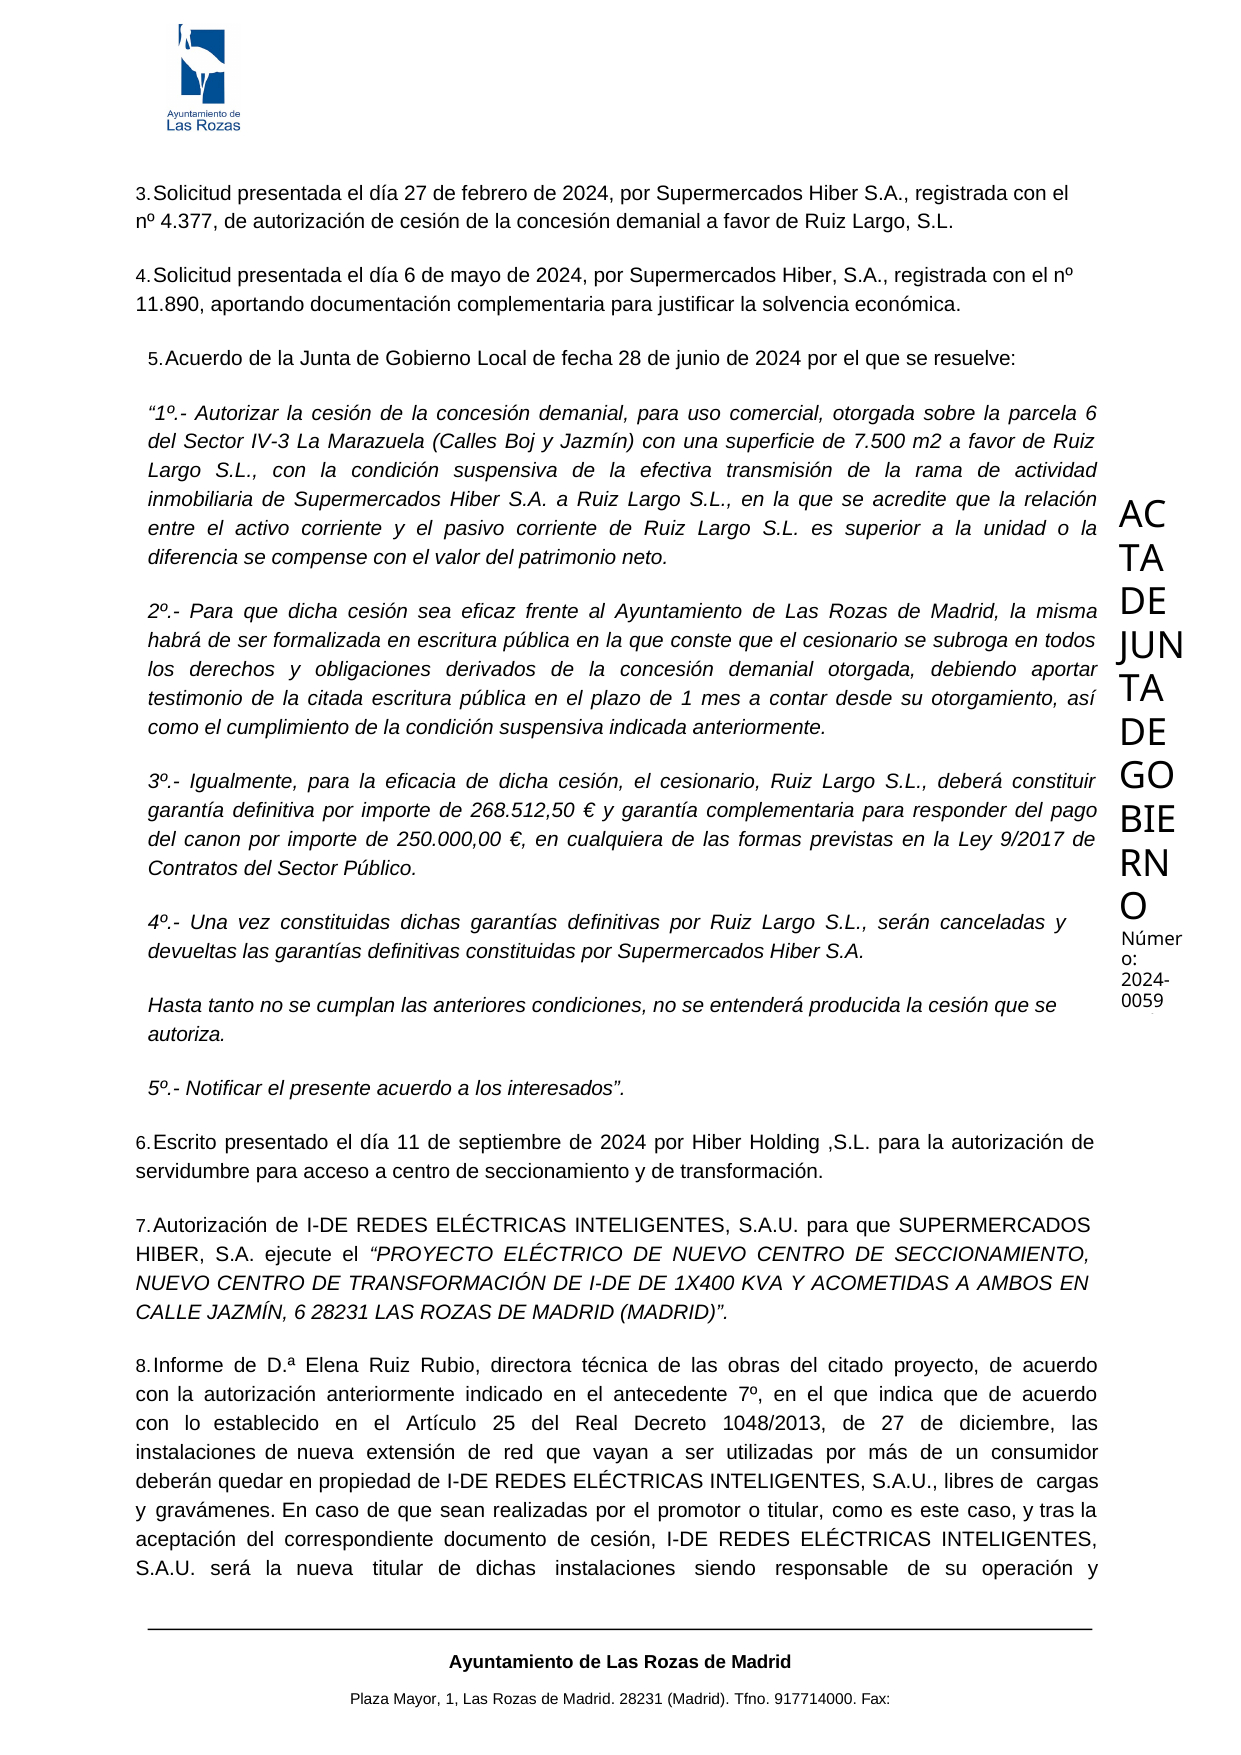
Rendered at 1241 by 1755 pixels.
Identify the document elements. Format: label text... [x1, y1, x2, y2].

text 3º.- Igualmente, para la eficacia de dicha cesión, el cesionario, Ruiz Largo S.L., deberá constituir garantía definitiva por importe de 268.512,50 € y garantía complementaria para responder del pago del canon por importe de 250.000,00 €, en cualquiera de las formas previstas en la Ley 9/2017 de Contratos del Sector Público. [148, 769, 1099, 880]
text Hasta tanto no se cumplan las anteriores condiciones, no se entenderá producida la cesión que se autoriza. [148, 992, 1100, 1045]
text 4º.- Una vez constituidas dichas garantías definitivas por Ruiz Largo S.L., serán canceladas y devueltas las garantías definitivas constituidas por Supermercados Hiber S.A. [148, 910, 1100, 963]
text 2º.- Para que dicha cesión sea eficaz frente al Ayuntamiento de Las Rozas de Madrid, la misma habrá de ser formalizada en escritura pública en la que conste que el cesionario se subroga en todos los derechos y obligaciones derivados de la concesión demanial otorgada, debiendo aportar testimonio de la citada escritura pública en el plazo de 1 mes a contar desde su otorgamiento, así como el cumplimiento de la condición suspensiva indicada anteriormente. [148, 599, 1099, 739]
list Autorización de I-DE REDES ELÉCTRICAS INTELIGENTES, S.A.U. para que SUPERMERCADOS HIBER, S.A. ejecute el “PROYECTO ELÉCTRICO DE NUEVO CENTRO DE SECCIONAMIENTO, NUEVO CENTRO DE TRANSFORMACIÓN DE I-DE DE 1X400 KVA Y ACOMETIDAS A AMBOS EN CALLE JAZMÍN, 6 28231 LAS ROZAS DE MADRID (MADRID)”. [135, 1213, 1092, 1323]
list Informe de D.ª Elena Ruiz Rubio, directora técnica de las obras del citado proyecto, de acuerdo con la autorización anteriormente indicado en el antecedente 7º, en el que indica que de acuerdo con lo establecido en el Artículo 25 del Real Decreto 1048/2013, de 27 de diciembre, las instalaciones de nueva extensión de red que vayan a ser utilizadas por más de un consumidor deberán quedar en propiedad de I-DE REDES ELÉCTRICAS INTELIGENTES, S.A.U., libres de cargas y gravámenes. En caso de que sean realizadas por el promotor o titular, como es este caso, y tras la aceptación del correspondiente documento de cesión, I-DE REDES ELÉCTRICAS INTELIGENTES, S.A.U. será la nueva titular de dichas instalaciones siendo responsable de su operación y [135, 1353, 1098, 1580]
list Escrito presentado el día 11 de septiembre de 2024 por Hiber Holding ,S.L. para la autorización de servidumbre para acceso a centro de seccionamiento y de transformación. [135, 1130, 1096, 1183]
text ACTA DE JUNTA DE GOBIERNO [1119, 493, 1185, 928]
list Acuerdo de la Junta de Gobierno Local de fecha 28 de junio de 2024 por el que se resuelve: [148, 346, 1222, 370]
text “1º.- Autorizar la cesión de la concesión demanial, para uso comercial, otorgada sobre la parcela 6 del Sector IV-3 La Marazuela (Calles Boj y Jazmín) con una superficie de 7.500 m2 a favor de Ruiz Largo S.L., con la condición suspensiva de la efectiva transmisión de la rama de actividad inmobiliaria de Supermercados Hiber S.A. a Ruiz Largo S.L., en la que se acredite que la relación entre el activo corriente y el pasivo corriente de Ruiz Largo S.L. es superior a la unidad o la diferencia se compense con el valor del patrimonio neto. [148, 400, 1099, 569]
list Solicitud presentada el día 27 de febrero de 2024, por Supermercados Hiber S.A., registrada con el nº 4.377, de autorización de cesión de la concesión demanial a favor de Ruiz Largo, S.L. [135, 180, 1092, 233]
text 5º.- Notificar el presente acuerdo a los interesados”. [148, 1075, 1222, 1099]
list Solicitud presentada el día 6 de mayo de 2024, por Supermercados Hiber, S.A., registrada con el nº 11.890, aportando documentación complementaria para justificar la solvencia económica. [135, 263, 1097, 316]
text Número: 2024-0059 Fecha: 14/10/2024 [1121, 928, 1185, 1013]
